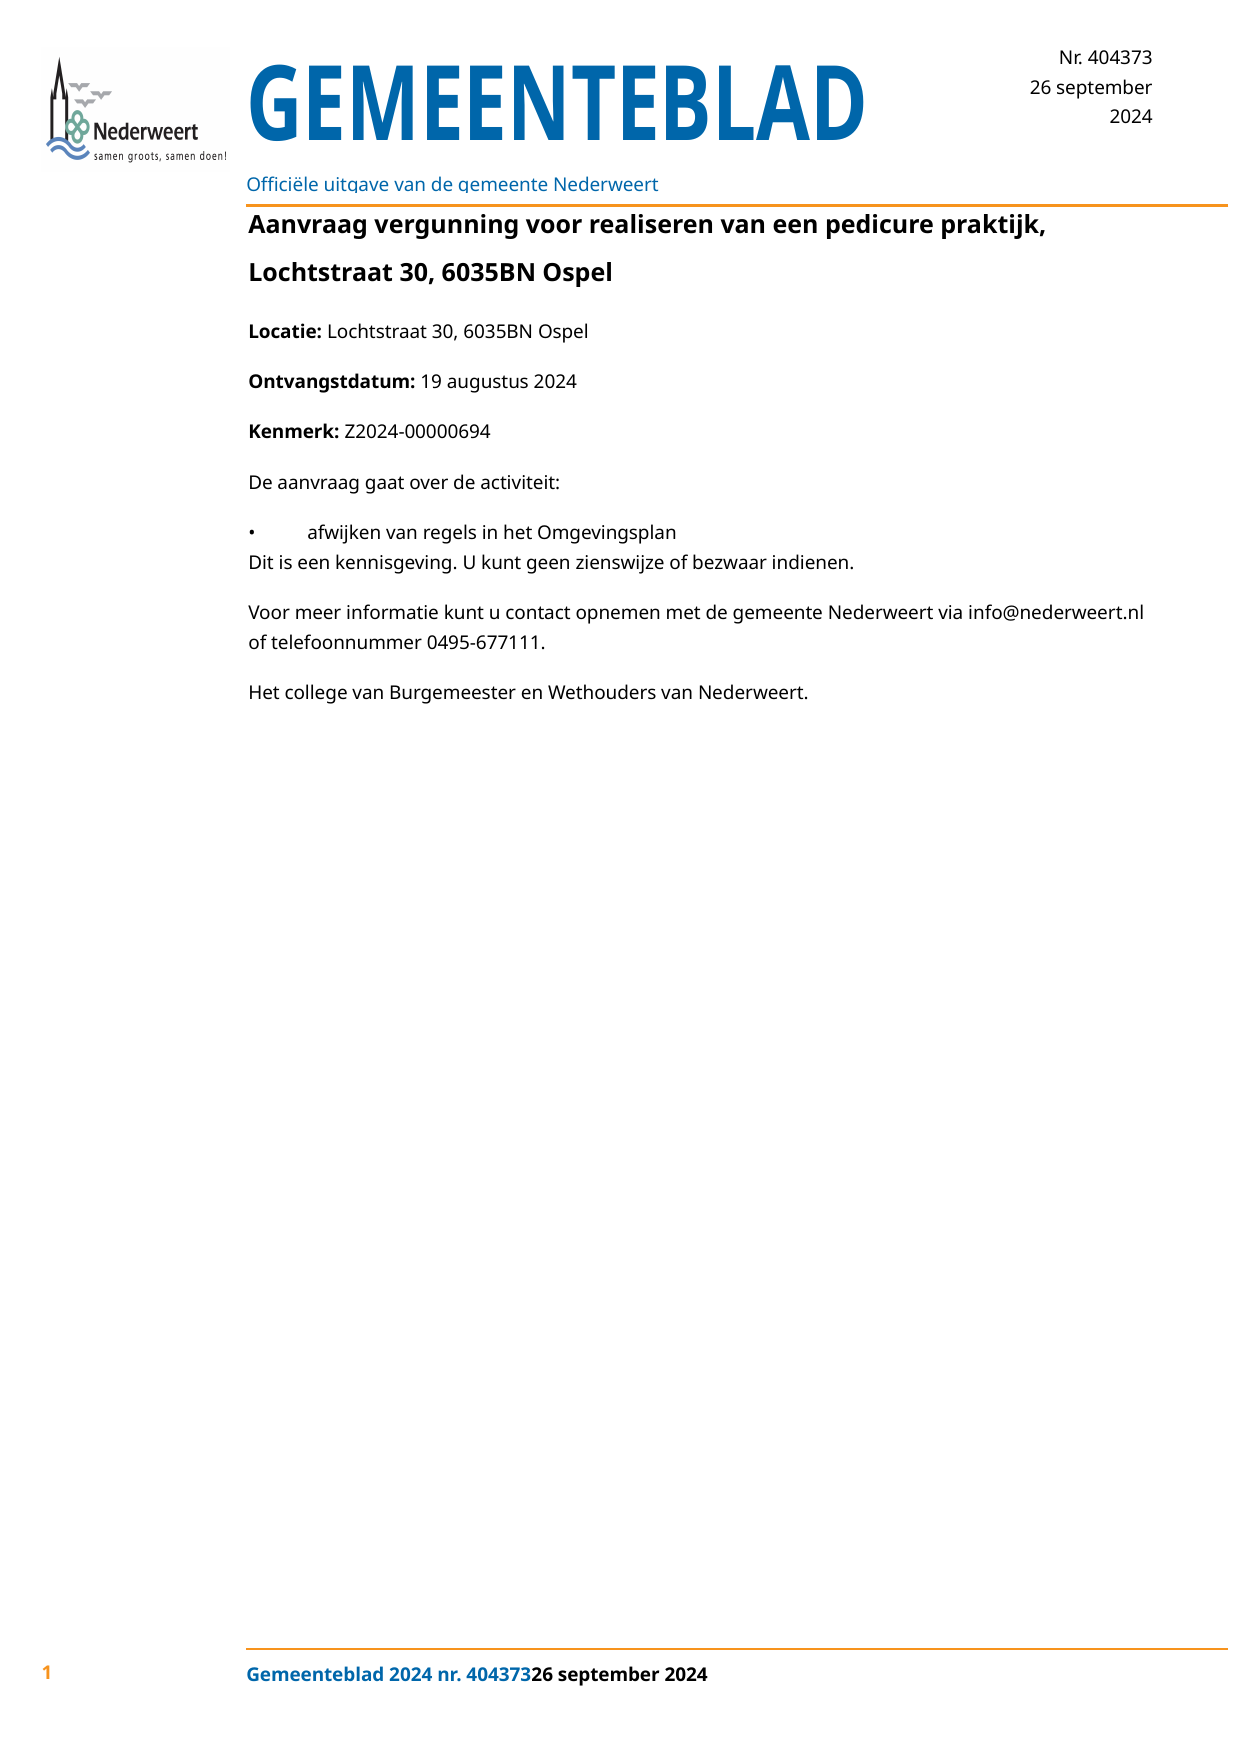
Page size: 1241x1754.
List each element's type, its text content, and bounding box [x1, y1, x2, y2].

picture [41, 47, 231, 172]
text De aanvraag gaat over de activiteit: [248, 469, 1152, 495]
list afwijken van regels in het Omgevingsplan [248, 519, 1152, 545]
text Dit is een kennisgeving. U kunt geen zienswijze of bezwaar indienen. [248, 549, 1152, 575]
text Het college van Burgemeester en Wethouders van Nederweert. [248, 679, 1152, 705]
text Kenmerk: Z2024-00000694 [248, 419, 1152, 444]
text Locatie: Lochtstraat 30, 6035BN Ospel [248, 318, 1152, 344]
text Ontvangstdatum: 19 augustus 2024 [248, 368, 1152, 394]
text Aanvraag vergunning voor realiseren van een pedicure praktijk, Lochtstraat 30, 6035BN Ospel [248, 207, 1152, 288]
text Voor meer informatie kunt u contact opnemen met de gemeente Nederweert via info@nederweert.nl of telefoonnummer 0495-677111. [248, 599, 1152, 655]
